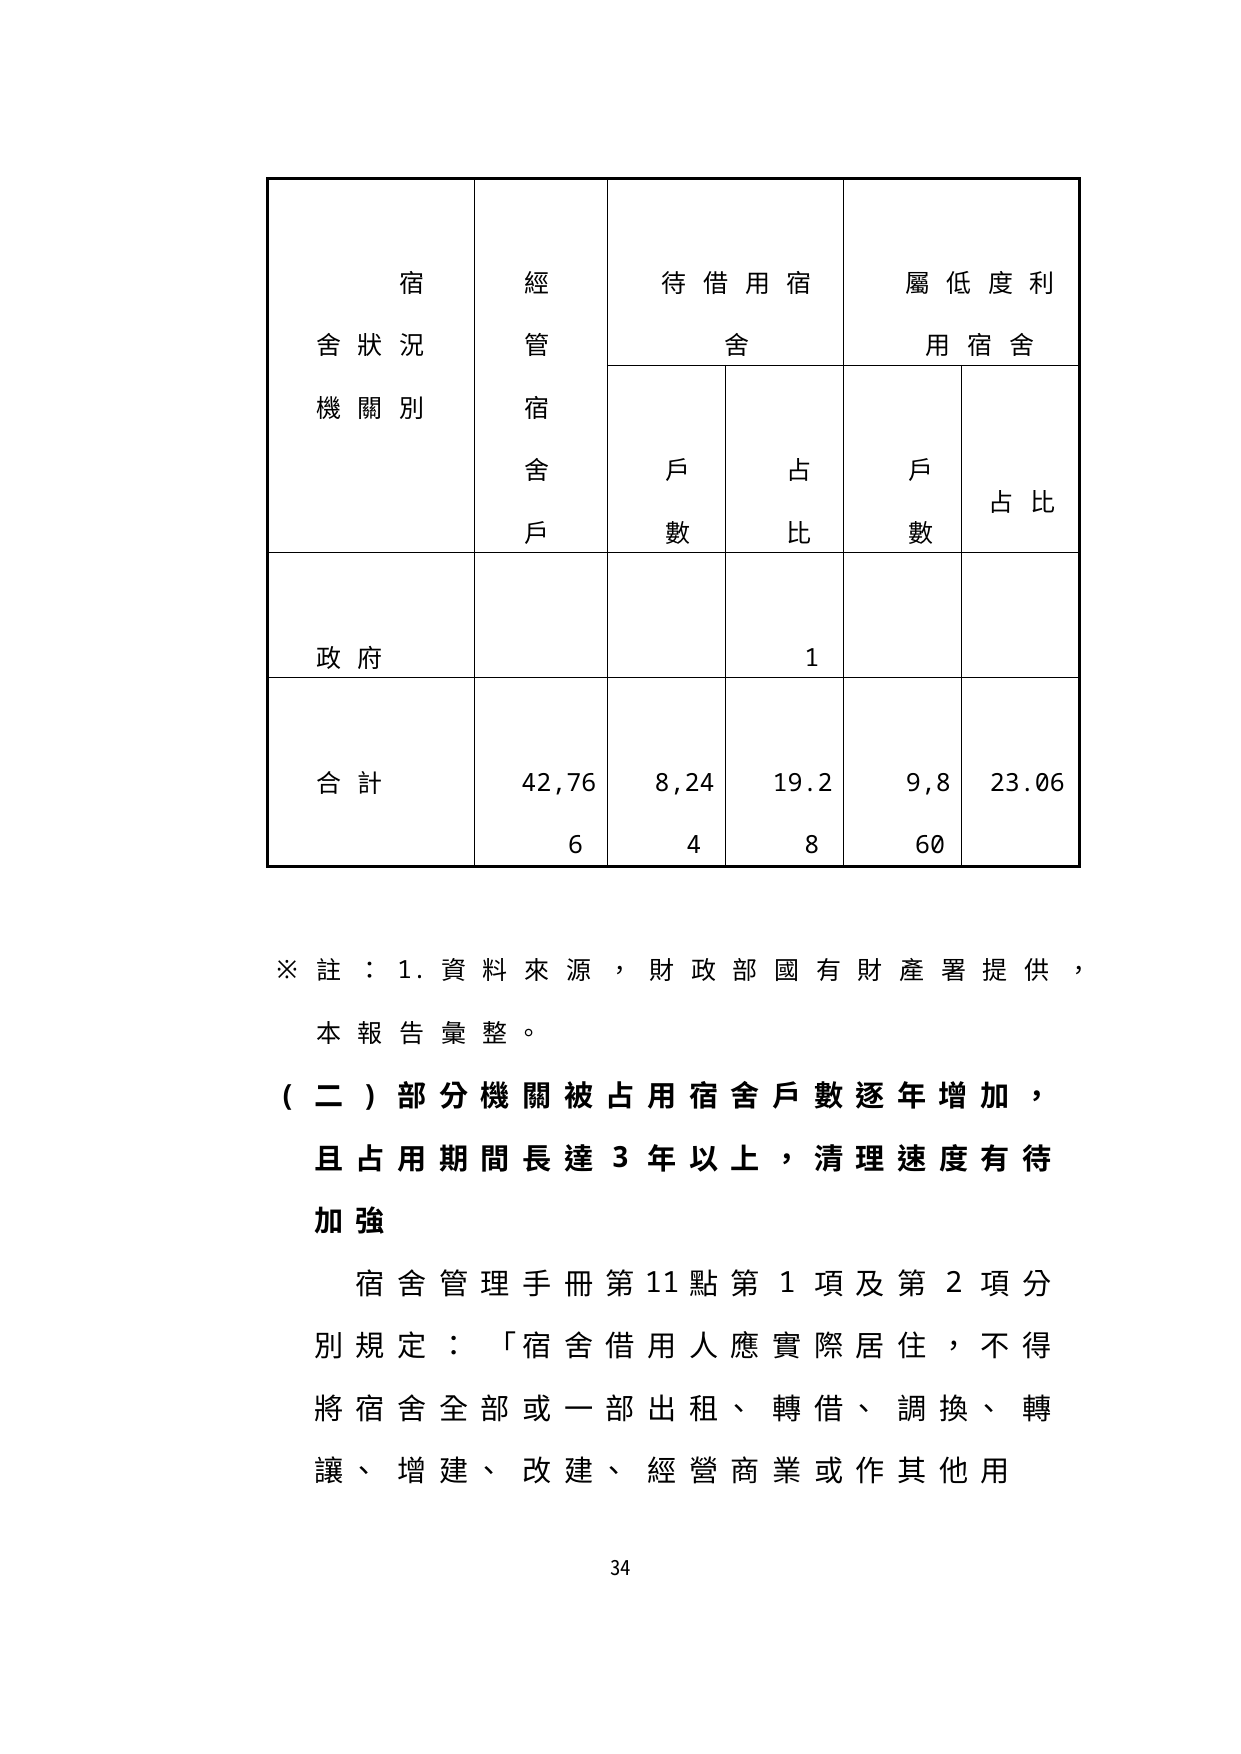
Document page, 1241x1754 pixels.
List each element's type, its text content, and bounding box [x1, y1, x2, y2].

table_header 屬低度利用宿舍 [844, 180, 1078, 365]
text ※註：1.資料來源，財政部國有財產署提供，本報告彙整。 [257, 927, 1058, 1052]
text 宿舍管理手冊第11點第1項及第2項分別規定：「宿舍借用人應實際居住，不得將宿舍全部或一部出租、轉借、調換、轉讓、增建、改建、經營商業或作其他用 [271, 1240, 1058, 1490]
table_cell 占比 [726, 366, 843, 552]
table_cell 23.06 [962, 678, 1078, 865]
table_cell 1 [726, 553, 843, 677]
table_cell [844, 553, 961, 677]
text (二)部分機關被占用宿舍戶數逐年增加，且占用期間長達3年以上，清理速度有待加強 [242, 1052, 1058, 1240]
table_cell [962, 553, 1078, 677]
table_cell 合計 [269, 678, 474, 865]
table_cell 占比 [962, 366, 1078, 552]
table_cell 政府 [269, 553, 474, 677]
table_cell 19.28 [726, 678, 843, 865]
table_header 待借用宿舍 [608, 180, 843, 365]
table_header 宿舍狀況 機關別 [269, 180, 474, 552]
table_cell [475, 553, 607, 677]
table_cell 戶數 [844, 366, 961, 552]
table_cell 42,766 [475, 678, 607, 865]
table_cell 9,860 [844, 678, 961, 865]
table_cell 8,244 [608, 678, 725, 865]
table_cell 戶數 [608, 366, 725, 552]
table_cell [608, 553, 725, 677]
table_header 經管宿舍戶數 [475, 180, 607, 552]
